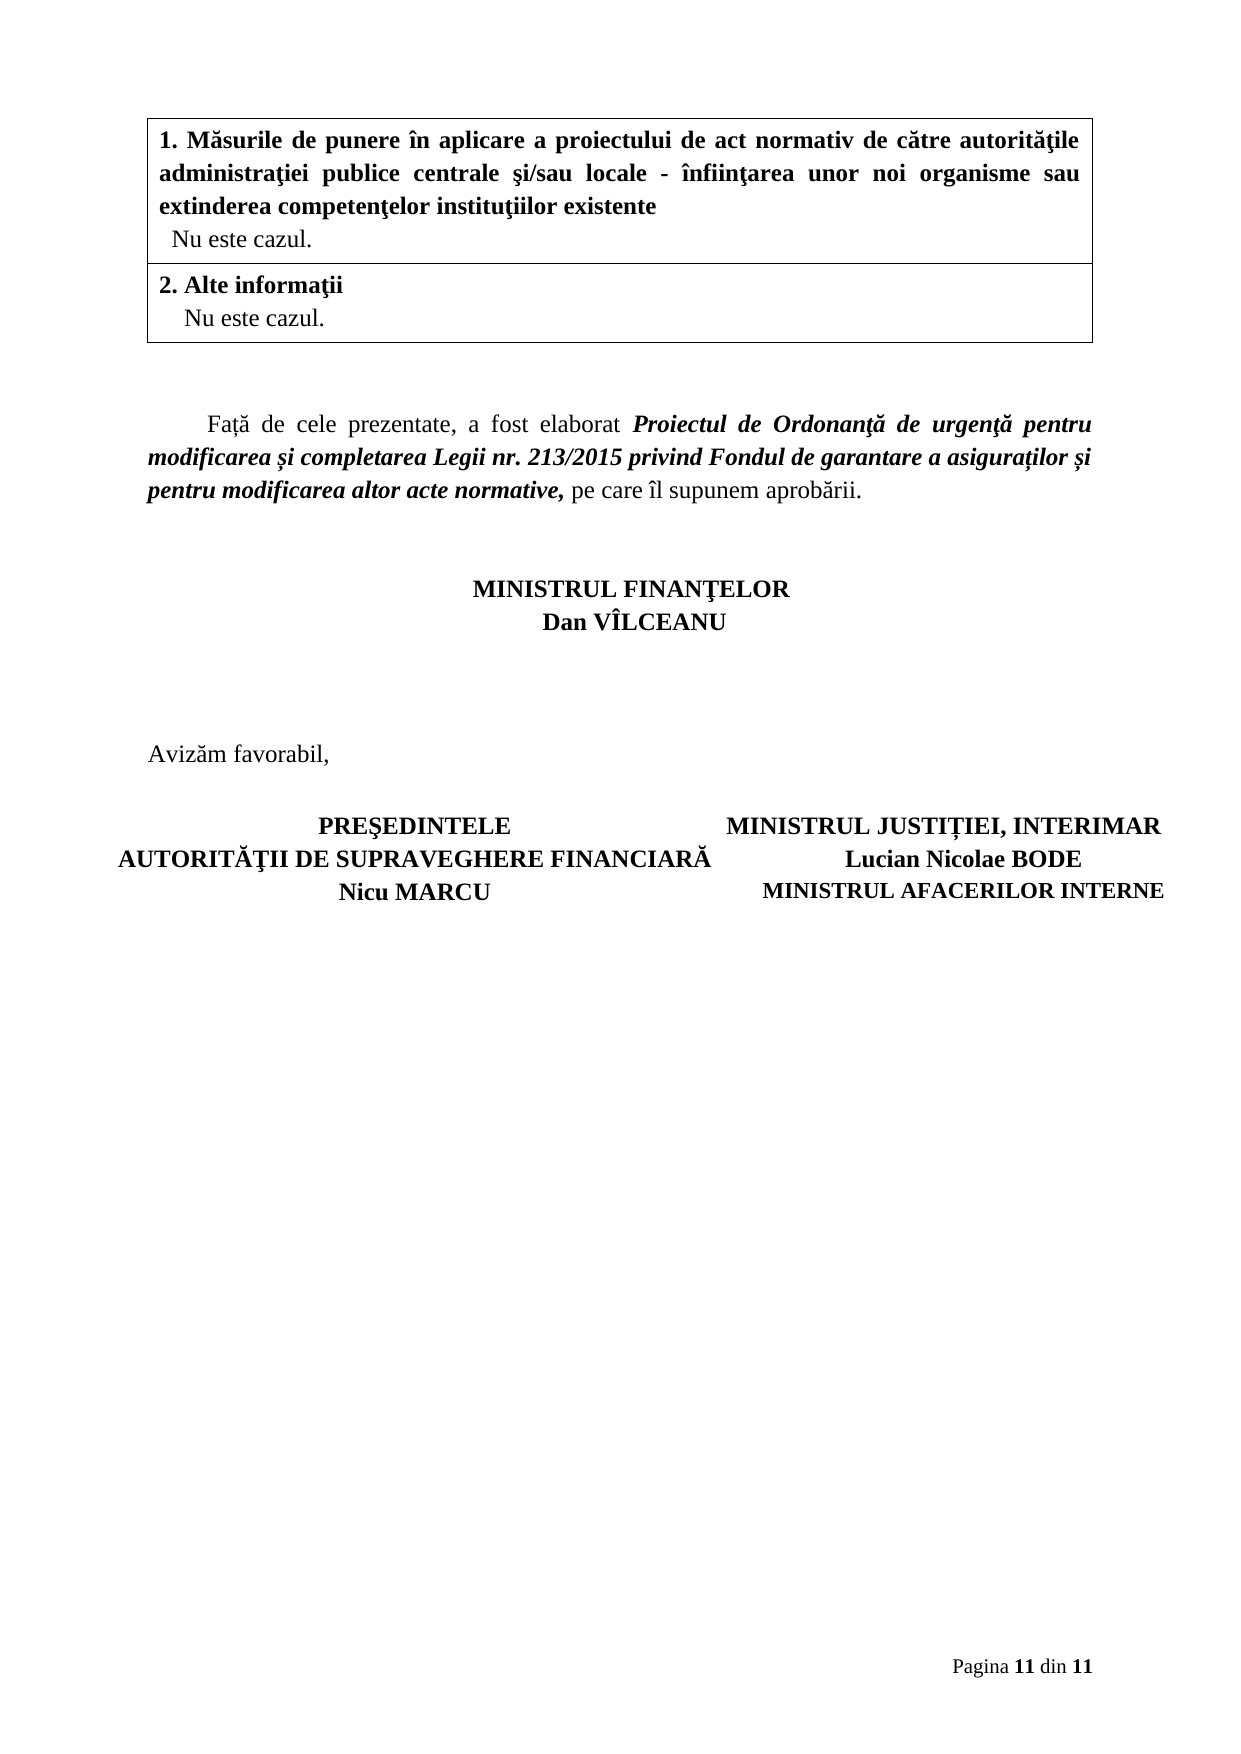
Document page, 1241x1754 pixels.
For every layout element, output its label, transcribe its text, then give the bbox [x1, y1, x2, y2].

table_header MINISTRUL FINANŢELOR Dan VÎLCEANU [159, 574, 1104, 739]
table_header PREŞEDINTELE AUTORITĂŢII DE SUPRAVEGHERE FINANCIARĂ Nicu MARCU [109, 805, 720, 949]
text Avizăm favorabil, [148, 739, 1092, 768]
table_header MINISTRUL JUSTIȚIEI, INTERIMAR Lucian Nicolae BODE MINISTRUL AFACERILOR INTERNE [720, 805, 1207, 949]
text Față de cele prezentate, a fost elaborat Proiectul de Ordonanţă de urgenţă pentru modificarea și completarea Legii nr. 213/2015 privind Fondul de garantare a asiguraților și pentru modificarea altor acte normative, pe care îl supunem aprobării. [148, 409, 1092, 504]
table_cell 2. Alte informaţii Nu este cazul. [148, 264, 1092, 342]
table_cell 1. Măsurile de punere în aplicare a proiectului de act normativ de către autorităţile administraţiei publice centrale şi/sau locale - înfiinţarea unor noi organisme sau extinderea competenţelor instituţiilor existente Nu este cazul. [148, 119, 1092, 263]
